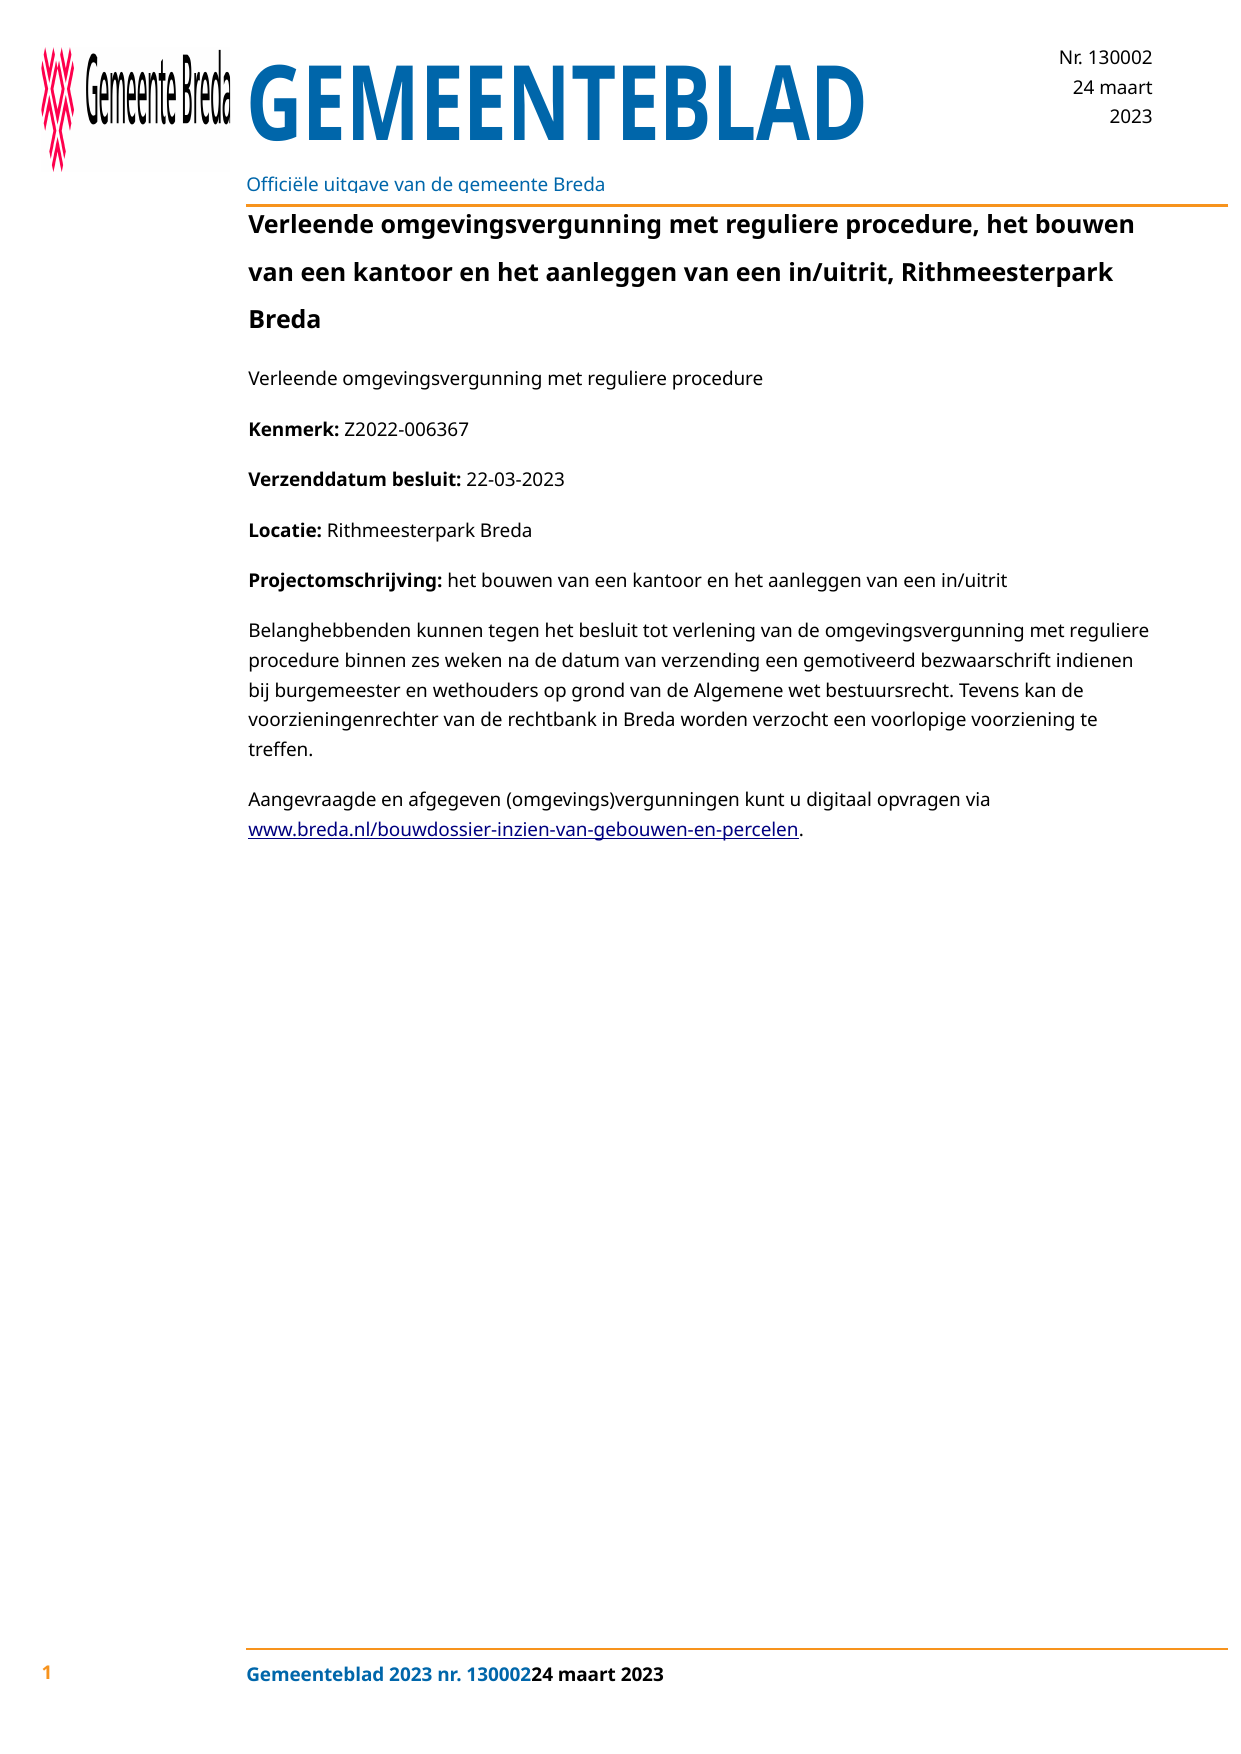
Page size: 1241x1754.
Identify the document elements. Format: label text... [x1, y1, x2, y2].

text Aangevraagde en afgegeven (omgevings)vergunningen kunt u digitaal opvragen via www.breda.nl/bouwdossier-inzien-van-gebouwen-en-percelen. [248, 786, 1152, 842]
text Belanghebbenden kunnen tegen het besluit tot verlening van de omgevingsvergunning met reguliere procedure binnen zes weken na de datum van verzending een gemotiveerd bezwaarschrift indienen bij burgemeester en wethouders op grond van de Algemene wet bestuursrecht. Tevens kan de voorzieningenrechter van de rechtbank in Breda worden verzocht een voorlopige voorziening te treffen. [248, 618, 1152, 762]
text Kenmerk: Z2022-006367 [248, 416, 1152, 442]
text Projectomschrijving: het bouwen van een kantoor en het aanleggen van een in/uitrit [248, 567, 1152, 593]
picture [41, 47, 231, 172]
text Verleende omgevingsvergunning met reguliere procedure, het bouwen van een kantoor en het aanleggen van een in/uitrit, Rithmeesterpark Breda [248, 207, 1152, 336]
text Locatie: Rithmeesterpark Breda [248, 517, 1152, 542]
text Verzenddatum besluit: 22-03-2023 [248, 466, 1152, 492]
text Verleende omgevingsvergunning met reguliere procedure [248, 366, 1152, 391]
